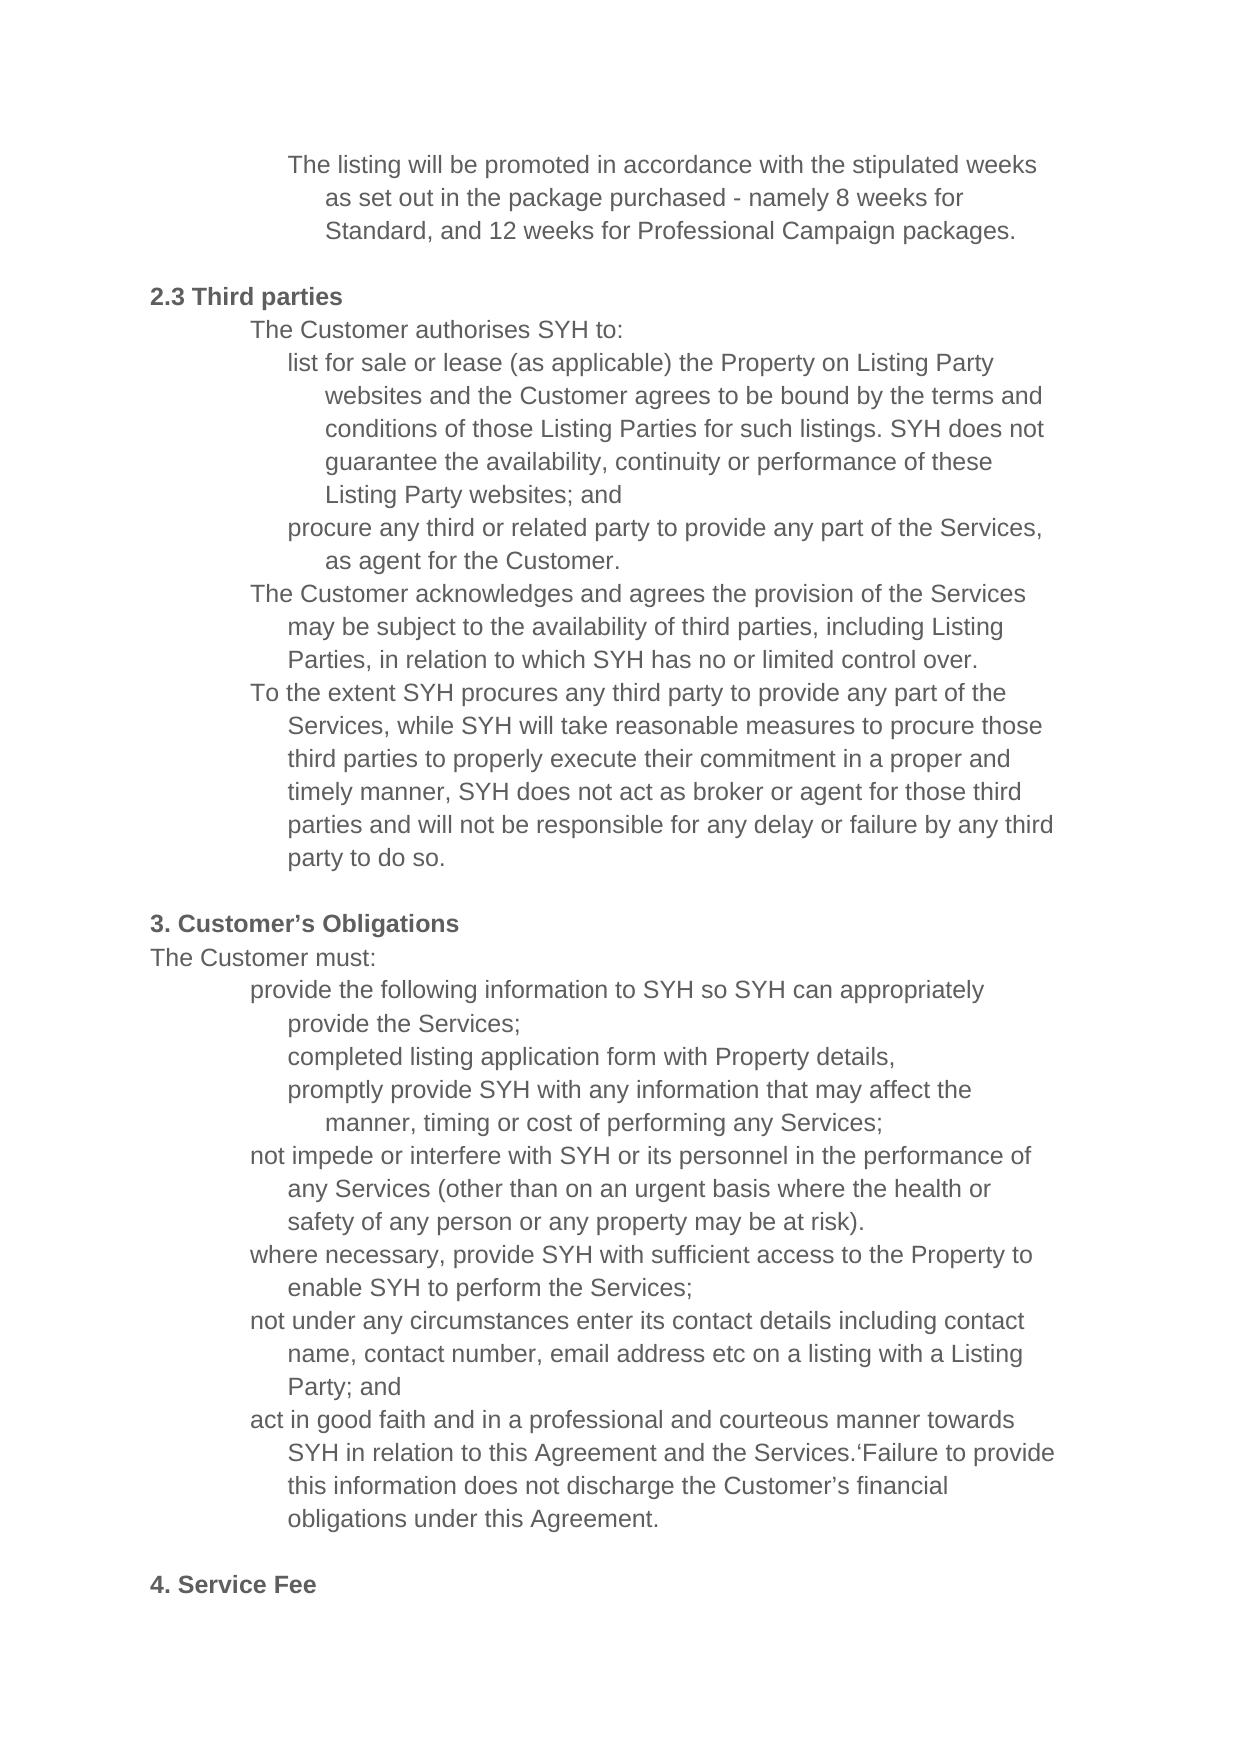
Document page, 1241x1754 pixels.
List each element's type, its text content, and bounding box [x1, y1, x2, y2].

list not under any circumstances enter its contact details including contact name, contact number, email address etc on a listing with a Listing Party; and [250, 1306, 1065, 1401]
list provide the following information to SYH so SYH can appropriately provide the Services; [250, 976, 1065, 1037]
list The Customer authorises SYH to: [250, 315, 1065, 344]
list The listing will be promoted in accordance with the stipulated weeks as set out in the package purchased - namely 8 weeks for Standard, and 12 weeks for Professional Campaign packages. [287, 150, 1065, 245]
list To the extent SYH procures any third party to provide any part of the Services, while SYH will take reasonable measures to procure those third parties to properly execute their commitment in a proper and timely manner, SYH does not act as broker or agent for those third parties and will not be responsible for any delay or failure by any third party to do so. [250, 678, 1065, 872]
list The Customer acknowledges and agrees the provision of the Services may be subject to the availability of third parties, including Listing Parties, in relation to which SYH has no or limited control over. [250, 579, 1065, 674]
list not impede or interfere with SYH or its personnel in the performance of any Services (other than on an urgent basis where the health or safety of any person or any property may be at risk). [250, 1141, 1065, 1235]
list procure any third or related party to provide any part of the Services, as agent for the Customer. [287, 513, 1065, 575]
list promptly provide SYH with any information that may affect the manner, timing or cost of performing any Services; [287, 1074, 1065, 1136]
list completed listing application form with Property details, [287, 1042, 1065, 1070]
text 3. Customer’s Obligations [150, 909, 1090, 938]
list where necessary, provide SYH with sufficient access to the Property to enable SYH to perform the Services; [250, 1240, 1065, 1301]
list list for sale or lease (as applicable) the Property on Listing Party websites and the Customer agrees to be bound by the terms and conditions of those Listing Parties for such listings. SYH does not guarantee the availability, continuity or performance of these Listing Party websites; and [287, 348, 1065, 509]
list act in good faith and in a professional and courteous manner towards SYH in relation to this Agreement and the Services.‘Failure to provide this information does not discharge the Customer’s financial obligations under this Agreement. [250, 1405, 1065, 1533]
text 4. Service Fee [150, 1570, 1090, 1599]
text 2.3 Third parties [150, 282, 1090, 311]
text The Customer must: [150, 942, 1090, 971]
